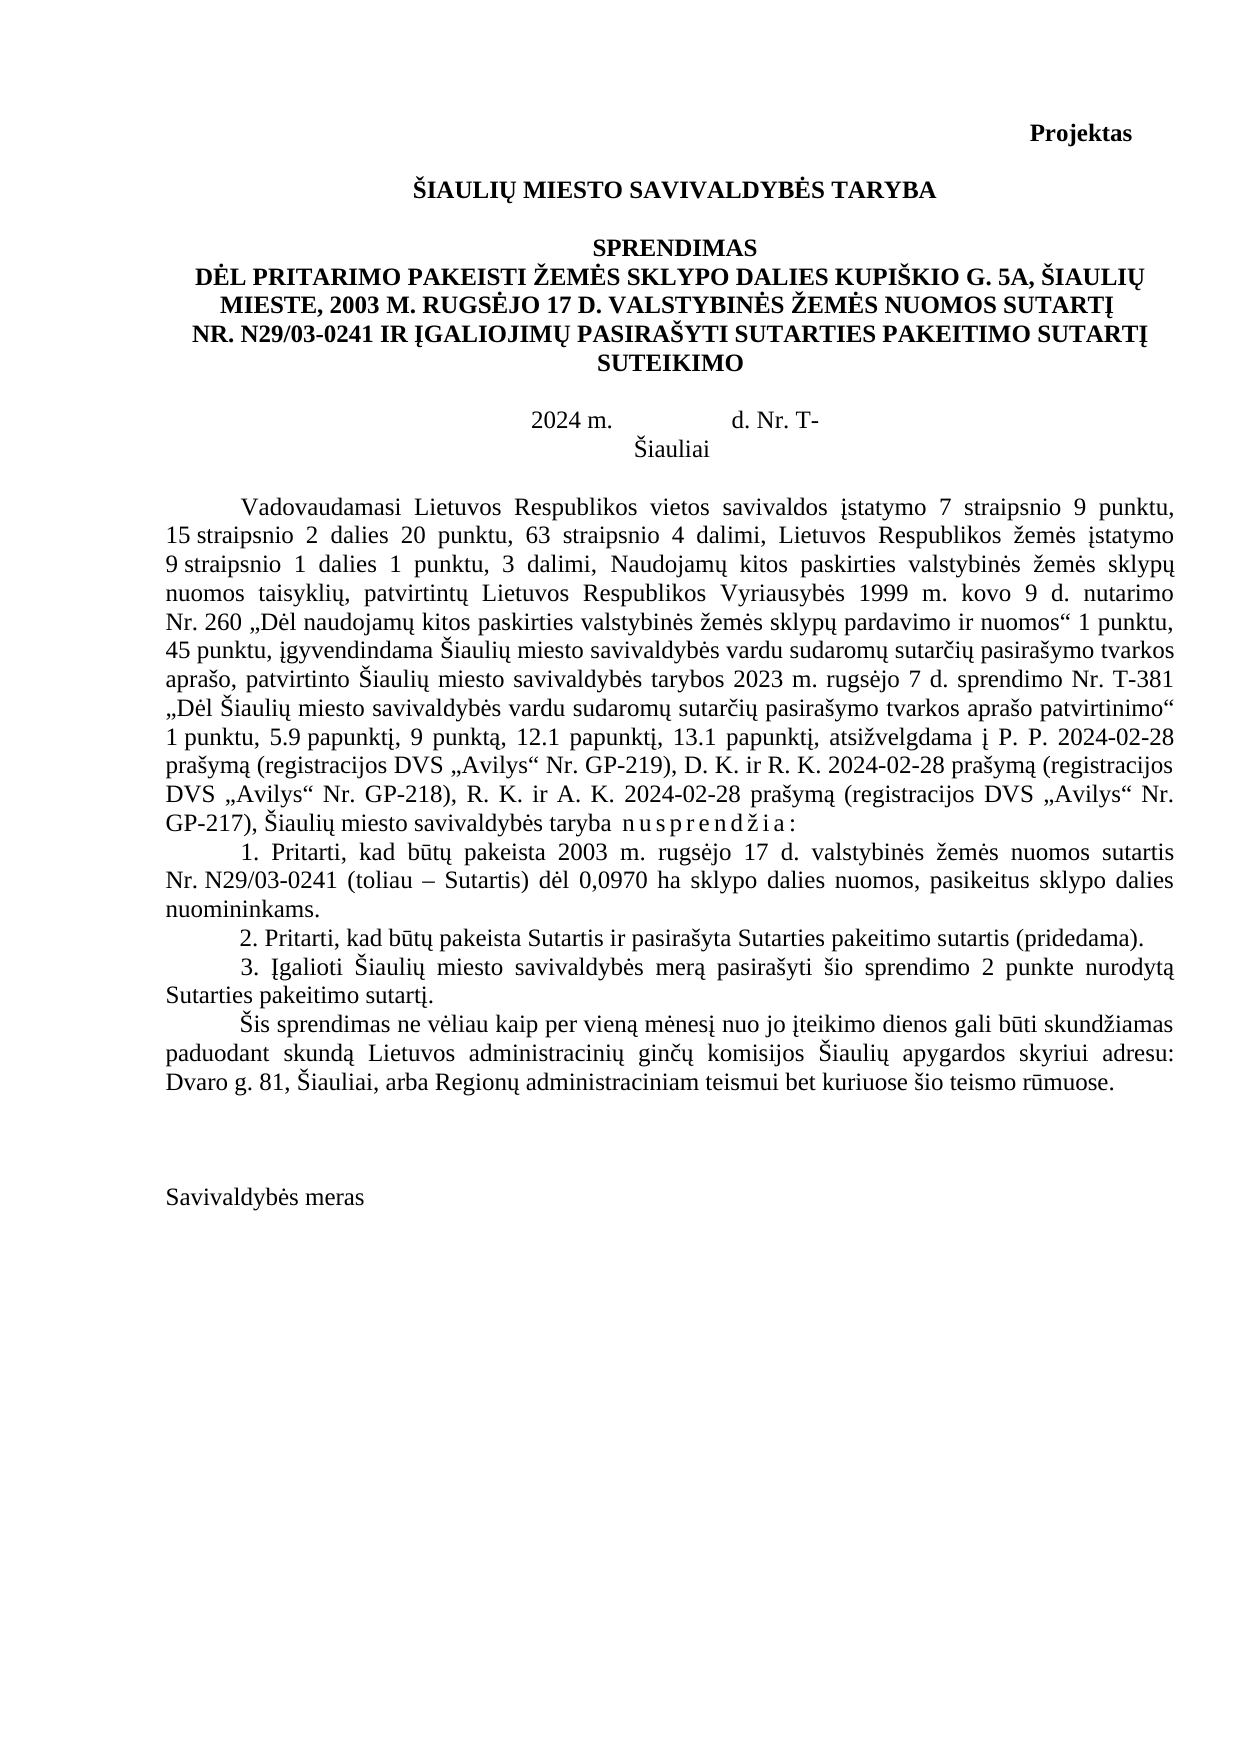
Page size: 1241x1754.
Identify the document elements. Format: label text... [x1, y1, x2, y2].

text Savivaldybės meras [165, 1182, 1184, 1211]
text ŠIAULIŲ MIESTO SAVIVALDYBĖS TARYBA [165, 176, 1184, 204]
text 2024 m. d. Nr. T- [165, 406, 1184, 434]
text 1. Pritarti, kad būtų pakeista 2003 m. rugsėjo 17 d. valstybinės žemės nuomos sutartis Nr. N29/03-0241 (toliau – Sutartis) dėl 0,0970 ha sklypo dalies nuomos, pasikeitus sklypo dalies nuomininkams. [165, 837, 1175, 923]
text 3. Įgalioti Šiaulių miesto savivaldybės merą pasirašyti šio sprendimo 2 punkte nurodytą Sutarties pakeitimo sutartį. [165, 952, 1175, 1009]
text Projektas [165, 118, 1175, 147]
text NR. N29/03-0241 IR ĮGALIOJIMŲ PASIRAŠYTI SUTARTIES PAKEITIMO SUTARTĮ SUTEIKIMO [165, 319, 1175, 377]
text DĖL PRITARIMO PAKEISTI ŽEMĖS SKLYPO DALIES KUPIŠKIO G. 5A, ŠIAULIŲ MIESTE, 2003 M. RUGSĖJO 17 D. VALSTYBINĖS ŽEMĖS NUOMOS SUTARTĮ [165, 262, 1175, 319]
text Šis sprendimas ne vėliau kaip per vieną mėnesį nuo jo įteikimo dienos gali būti skundžiamas paduodant skundą Lietuvos administracinių ginčų komisijos Šiaulių apygardos skyriui adresu: Dvaro g. 81, Šiauliai, arba Regionų administraciniam teismui bet kuriuose šio teismo rūmuose. [165, 1009, 1175, 1096]
text Šiauliai [165, 434, 1184, 463]
text Vadovaudamasi Lietuvos Respublikos vietos savivaldos įstatymo 7 straipsnio 9 punktu, 15 straipsnio 2 dalies 20 punktu, 63 straipsnio 4 dalimi, Lietuvos Respublikos žemės įstatymo 9 straipsnio 1 dalies 1 punktu, 3 dalimi, Naudojamų kitos paskirties valstybinės žemės sklypų nuomos taisyklių, patvirtintų Lietuvos Respublikos Vyriausybės 1999 m. kovo 9 d. nutarimo Nr. 260 „Dėl naudojamų kitos paskirties valstybinės žemės sklypų pardavimo ir nuomos“ 1 punktu, 45 punktu, įgyvendindama Šiaulių miesto savivaldybės vardu sudaromų sutarčių pasirašymo tvarkos aprašo, patvirtinto Šiaulių miesto savivaldybės tarybos 2023 m. rugsėjo 7 d. sprendimo Nr. T-381 „Dėl Šiaulių miesto savivaldybės vardu sudaromų sutarčių pasirašymo tvarkos aprašo patvirtinimo“ 1 punktu, 5.9 papunktį, 9 punktą, 12.1 papunktį, 13.1 papunktį, atsižvelgdama į P. P. 2024-02-28 prašymą (registracijos DVS „Avilys“ Nr. GP-219), D. K. ir R. K. 2024-02-28 prašymą (registracijos DVS „Avilys“ Nr. GP-218), R. K. ir A. K. 2024-02-28 prašymą (registracijos DVS „Avilys“ Nr. GP-217), Šiaulių miesto savivaldybės taryba nusprendžia: [165, 492, 1175, 837]
text 2. Pritarti, kad būtų pakeista Sutartis ir pasirašyta Sutarties pakeitimo sutartis (pridedama). [165, 923, 1175, 952]
text SPRENDIMAS [165, 233, 1184, 262]
